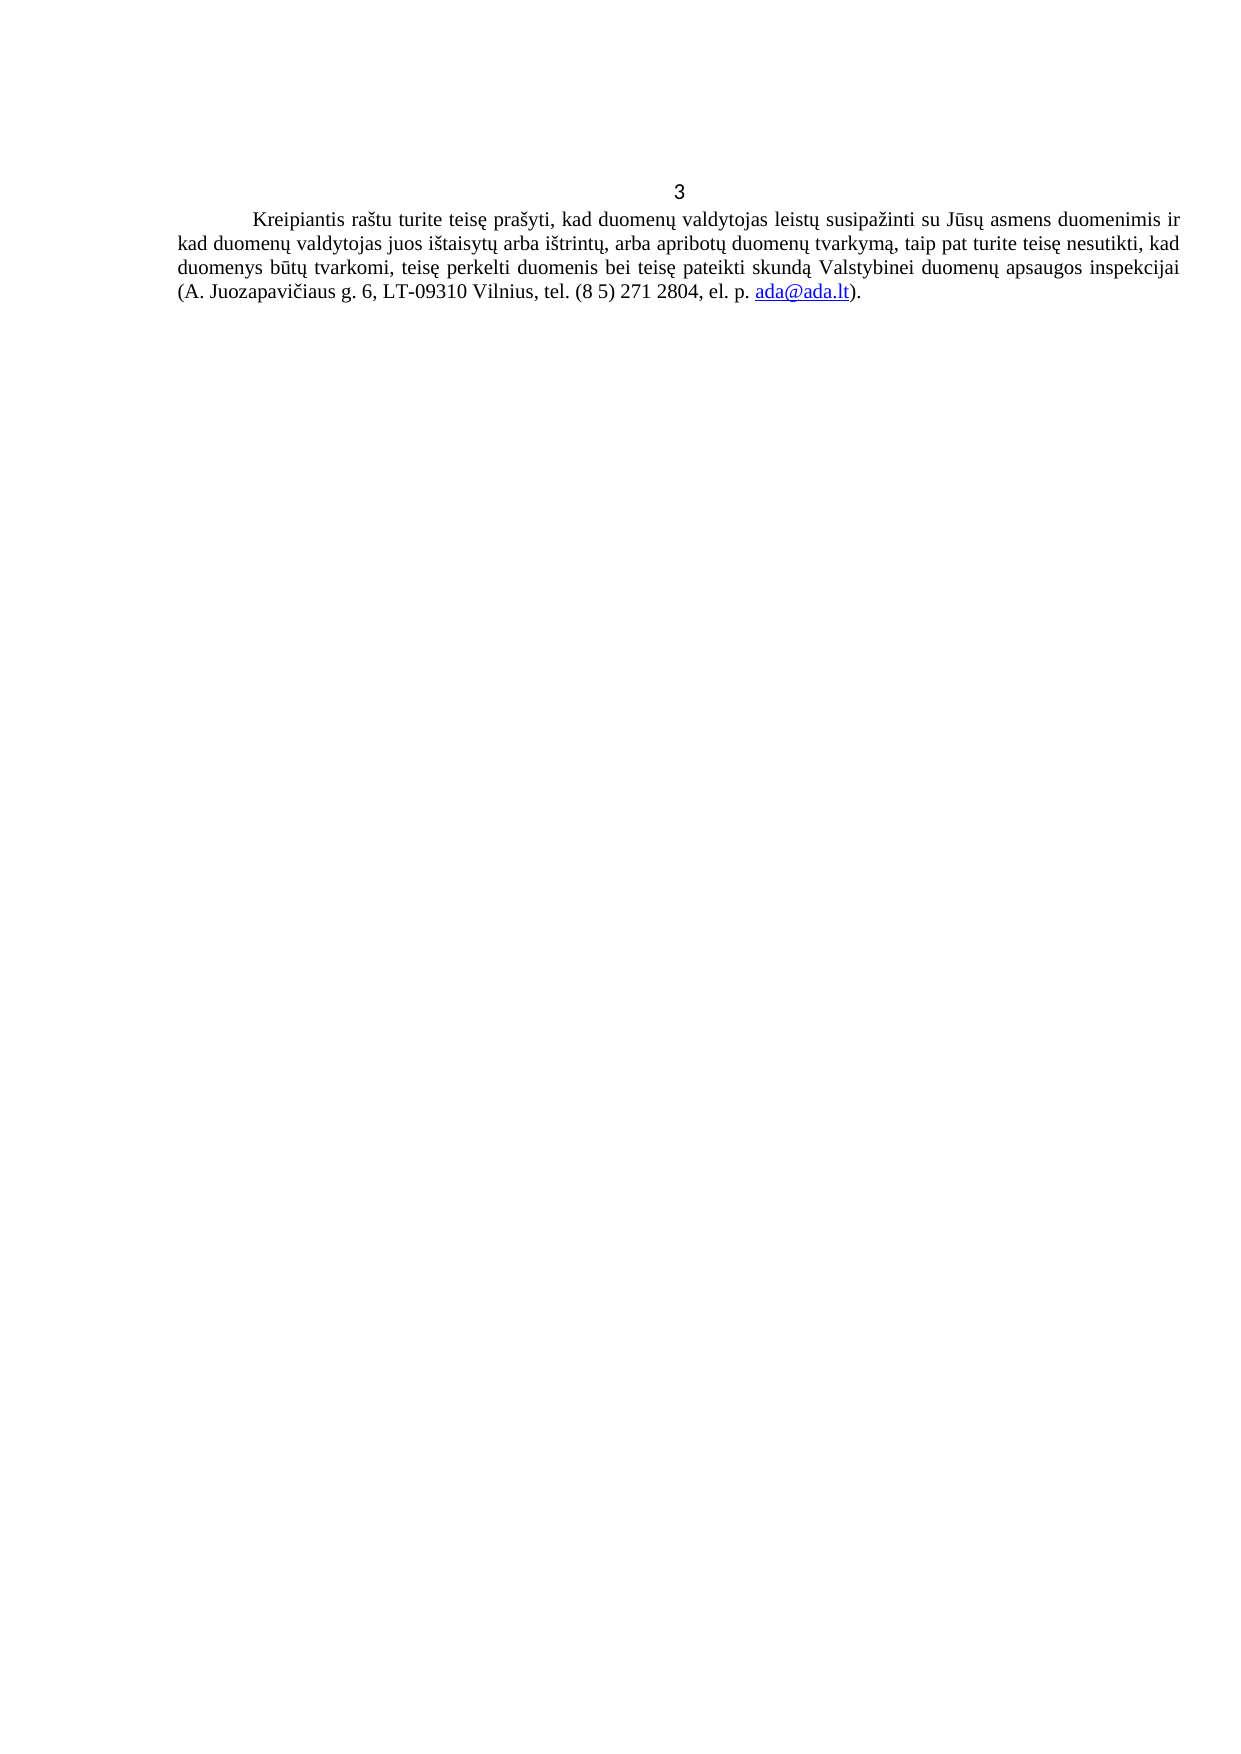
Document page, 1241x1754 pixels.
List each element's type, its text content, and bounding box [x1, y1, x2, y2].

text Kreipiantis raštu turite teisę prašyti, kad duomenų valdytojas leistų susipažinti su Jūsų asmens duomenimis ir kad duomenų valdytojas juos ištaisytų arba ištrintų, arba apribotų duomenų tvarkymą, taip pat turite teisę nesutikti, kad duomenys būtų tvarkomi, teisę perkelti duomenis bei teisę pateikti skundą Valstybinei duomenų apsaugos inspekcijai (A. Juozapavičiaus g. 6, LT-09310 Vilnius, tel. (8 5) 271 2804, el. p. ada@ada.lt). [177, 207, 1181, 303]
